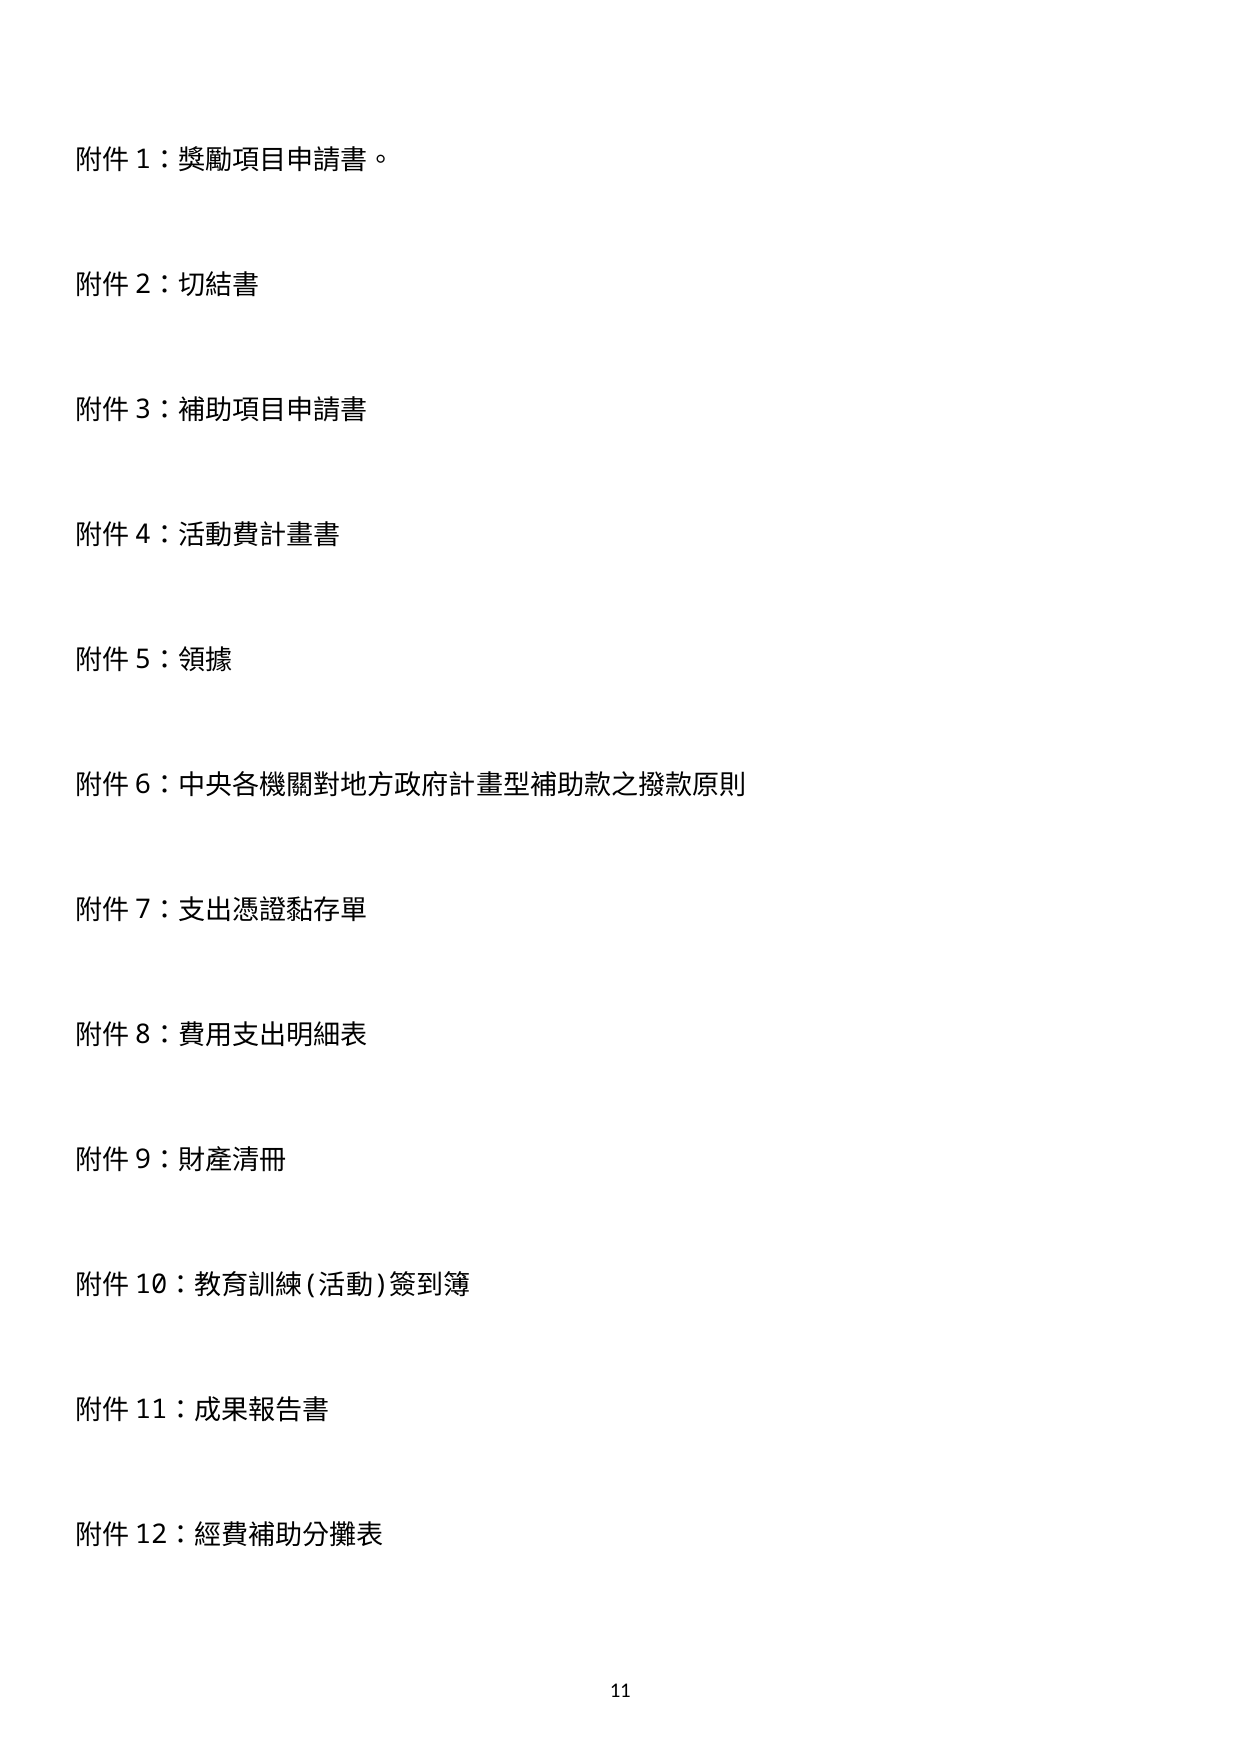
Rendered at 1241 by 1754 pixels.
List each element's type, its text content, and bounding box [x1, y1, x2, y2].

text 附件8：費用支出明細表 [75, 991, 1165, 1053]
text 附件4：活動費計畫書 [75, 491, 1165, 553]
text 附件11：成果報告書 [75, 1366, 1165, 1428]
text 附件5：領據 [75, 616, 1165, 678]
text 附件12：經費補助分攤表 [75, 1491, 1165, 1553]
text 附件6：中央各機關對地方政府計畫型補助款之撥款原則 [75, 741, 1165, 803]
text 附件7：支出憑證黏存單 [75, 866, 1165, 928]
text 附件10：教育訓練(活動)簽到簿 [75, 1241, 1165, 1303]
text 附件1：獎勵項目申請書。 [75, 116, 1165, 178]
text 附件9：財產清冊 [75, 1116, 1165, 1178]
text 附件3：補助項目申請書 [75, 366, 1165, 428]
text 附件2：切結書 [75, 241, 1165, 303]
